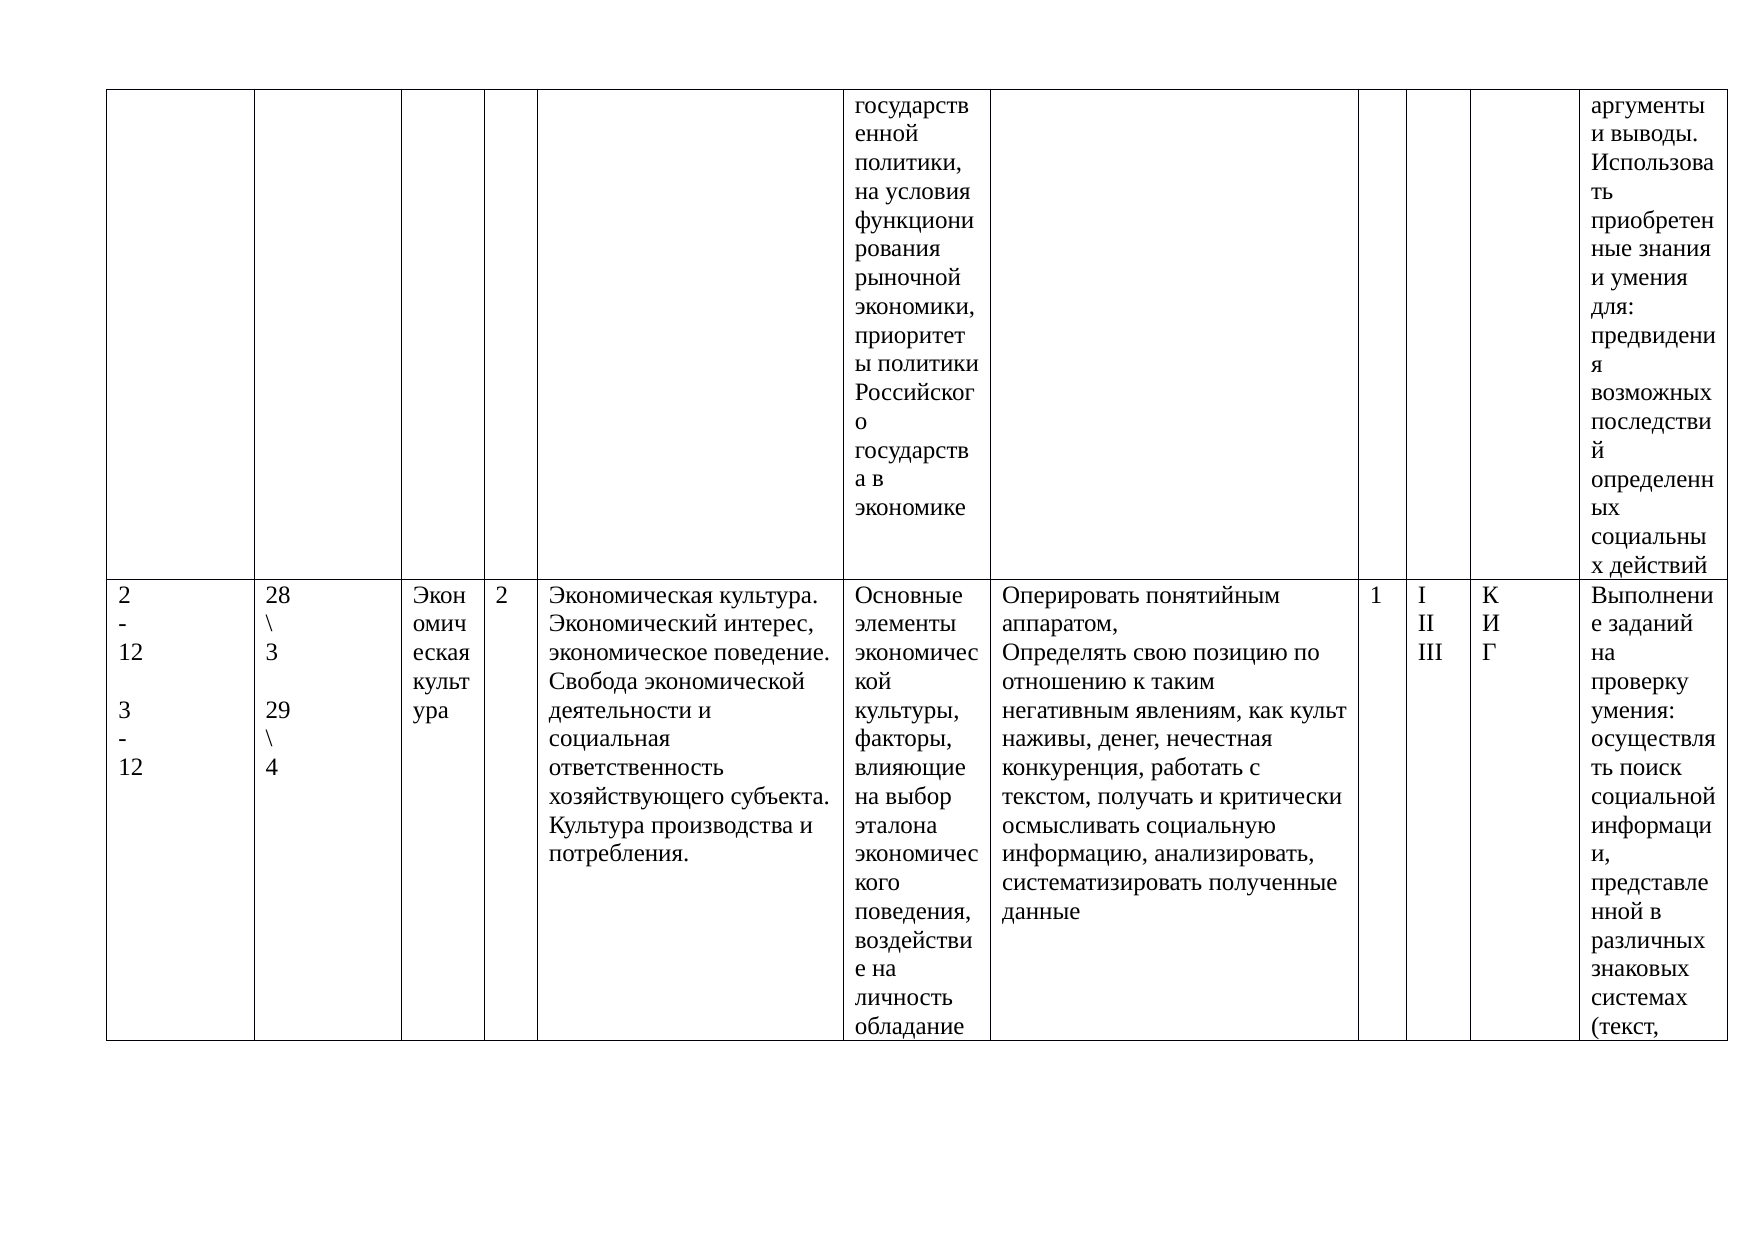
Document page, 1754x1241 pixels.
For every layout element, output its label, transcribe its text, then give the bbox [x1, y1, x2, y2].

table_cell [107, 90, 254, 579]
table_cell I II III [1407, 580, 1470, 1040]
table_cell Основные элементы экономической культуры, факторы, влияющие на выбор эталона экономического поведения, воздействие на личность обладание [844, 580, 990, 1040]
table_cell 1 [1359, 580, 1406, 1040]
table_cell К И Г [1471, 580, 1579, 1040]
table_cell [1471, 90, 1579, 579]
table_cell [255, 90, 401, 579]
table_cell [485, 90, 537, 579]
table_cell [402, 90, 484, 579]
table_cell [1359, 90, 1406, 579]
table_cell [991, 90, 1358, 579]
table_cell 28 \ 3 29 \ 4 [255, 580, 401, 1040]
table_cell Оперировать понятийным аппаратом, Определять свою позицию по отношению к таким негативным явлениям, как культ наживы, денег, нечестная конкуренция, работать с текстом, получать и критически осмысливать социальную информацию, анализировать, систематизировать полученные данные [991, 580, 1358, 1040]
table_cell Выполнение заданий на проверку умения: осуществлять поиск социальной информации, представленной в различных знаковых системах (текст, [1580, 580, 1727, 1040]
table_cell [538, 90, 843, 579]
table_cell 2 [485, 580, 537, 1040]
table_cell [1407, 90, 1470, 579]
table_cell аргументы и выводы. Использовать приобретенные знания и умения для: предвидения возможных последствий определенных социальных действий [1580, 90, 1727, 579]
table_cell 2 - 12 3 - 12 [107, 580, 254, 1040]
table_cell Экономическая культура [402, 580, 484, 1040]
table_cell Экономическая культура. Экономический интерес, экономическое поведение. Свобода экономической деятельности и социальная ответственность хозяйствующего субъекта. Культура производства и потребления. [538, 580, 843, 1040]
table_cell государственной политики, на условия функционирования рыночной экономики, приоритеты политики Российского государства в экономике [844, 90, 990, 579]
